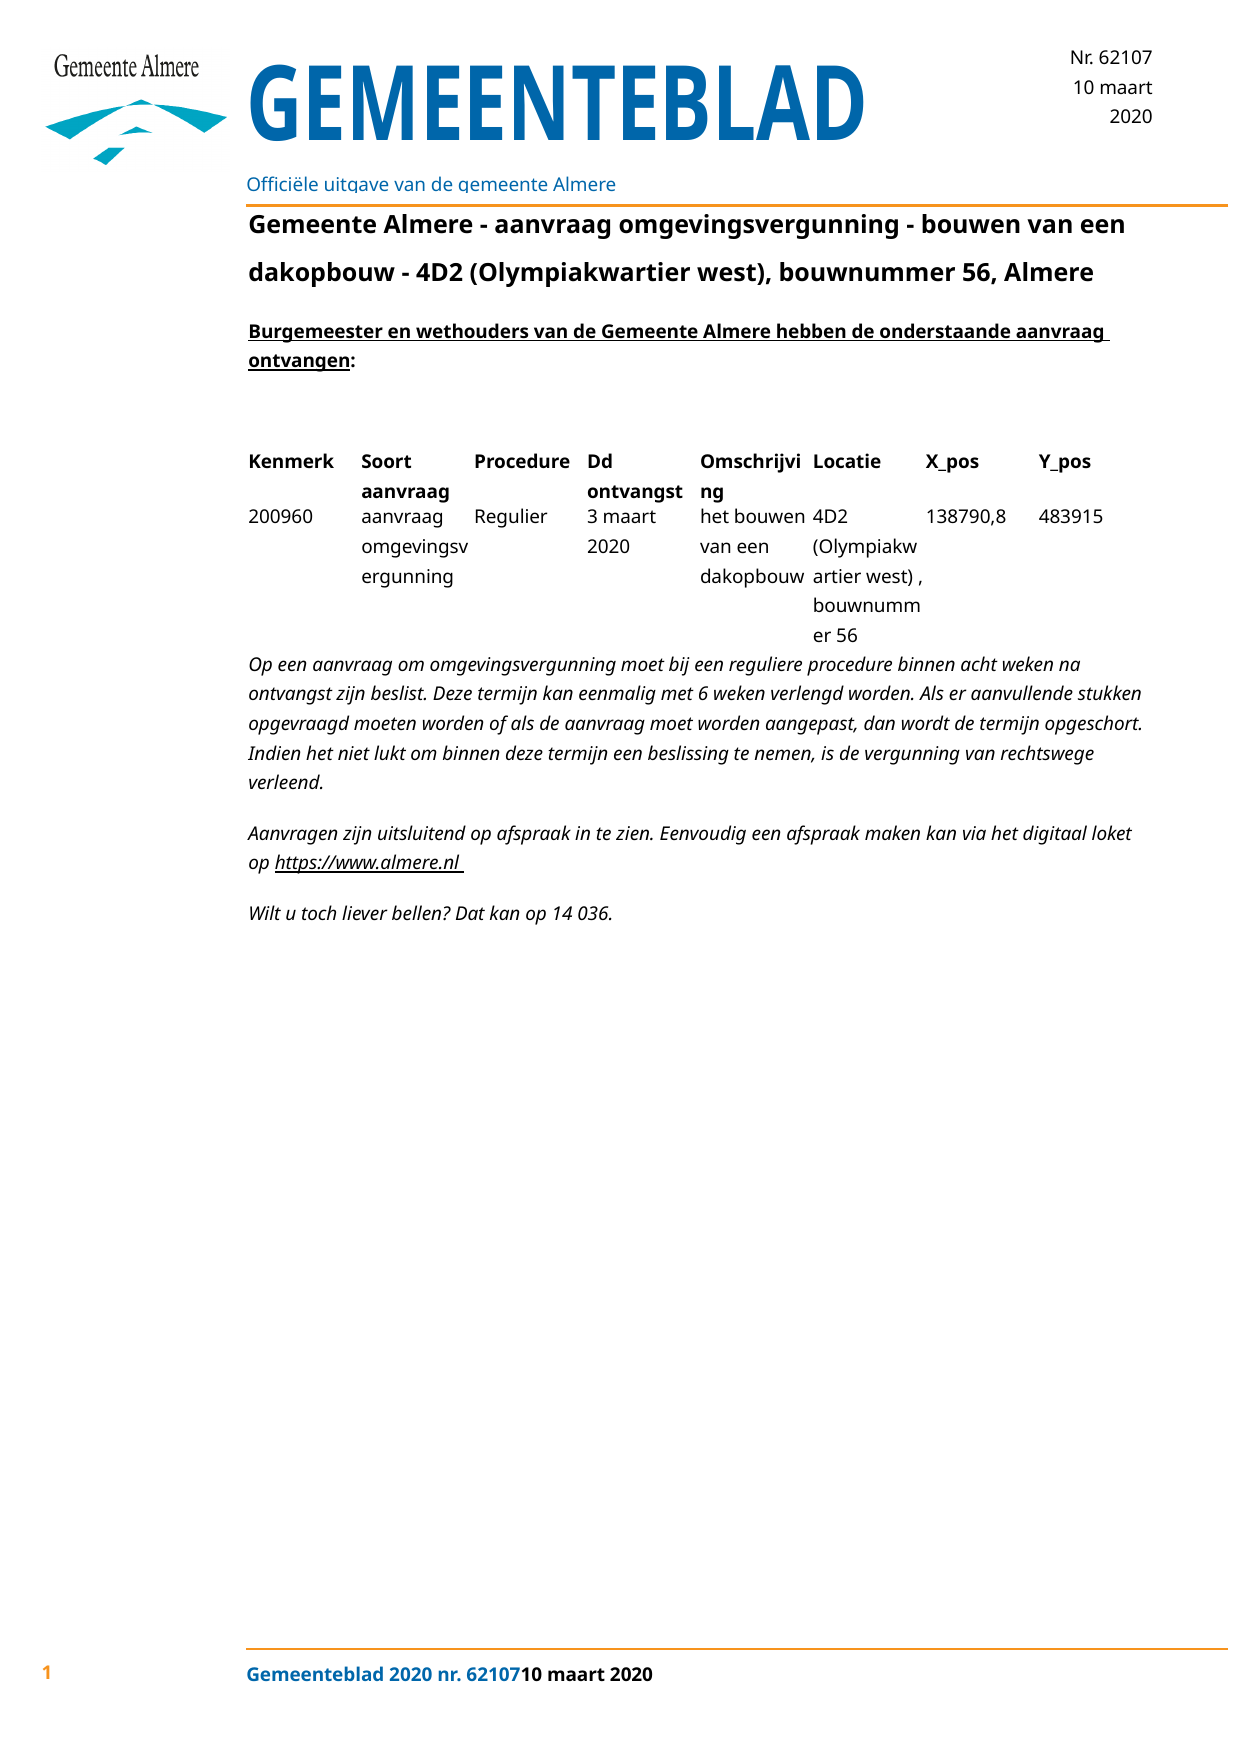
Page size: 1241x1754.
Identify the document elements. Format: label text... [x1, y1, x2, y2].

text Op een aanvraag om omgevingsvergunning moet bij een reguliere procedure binnen acht weken na ontvangst zijn beslist. Deze termijn kan eenmalig met 6 weken verlengd worden. Als er aanvullende stukken opgevraagd moeten worden of als de aanvraag moet worden aangepast, dan wordt de termijn opgeschort. Indien het niet lukt om binnen deze termijn een beslissing te nemen, is de vergunning van rechtswege verleend. [248, 651, 1152, 795]
table_cell het bouwen van een dakopbouw [700, 504, 813, 648]
text Burgemeester en wethouders van de Gemeente Almere hebben de onderstaande aanvraag ontvangen: [248, 318, 1152, 373]
table_header Procedure [474, 449, 587, 504]
table_cell aanvraag omgevingsvergunning [361, 504, 474, 648]
table_header Soort aanvraag [361, 449, 474, 504]
table_cell 3 maart 2020 [587, 504, 700, 648]
table_header Dd ontvangst [587, 449, 700, 504]
text Gemeente Almere - aanvraag omgevingsvergunning - bouwen van een dakopbouw - 4D2 (Olympiakwartier west), bouwnummer 56, Almere [248, 207, 1152, 288]
table_header Omschrijving [700, 449, 813, 504]
table_cell 4D2 (Olympiakwartier west) , bouwnummer 56 [813, 504, 926, 648]
table_header Kenmerk [248, 449, 361, 504]
table_header Locatie [813, 449, 926, 504]
picture [41, 47, 231, 172]
table_cell 200960 [248, 504, 361, 648]
table_cell 138790,8 [926, 504, 1038, 648]
table_header Y_pos [1039, 449, 1152, 504]
table_header X_pos [926, 449, 1038, 504]
table_cell 483915 [1039, 504, 1152, 648]
table_cell Regulier [474, 504, 587, 648]
text Wilt u toch liever bellen? Dat kan op 14 036. [248, 900, 1152, 926]
text Aanvragen zijn uitsluitend op afspraak in te zien. Eenvoudig een afspraak maken kan via het digitaal loket op https://www.almere.nl [248, 820, 1152, 875]
